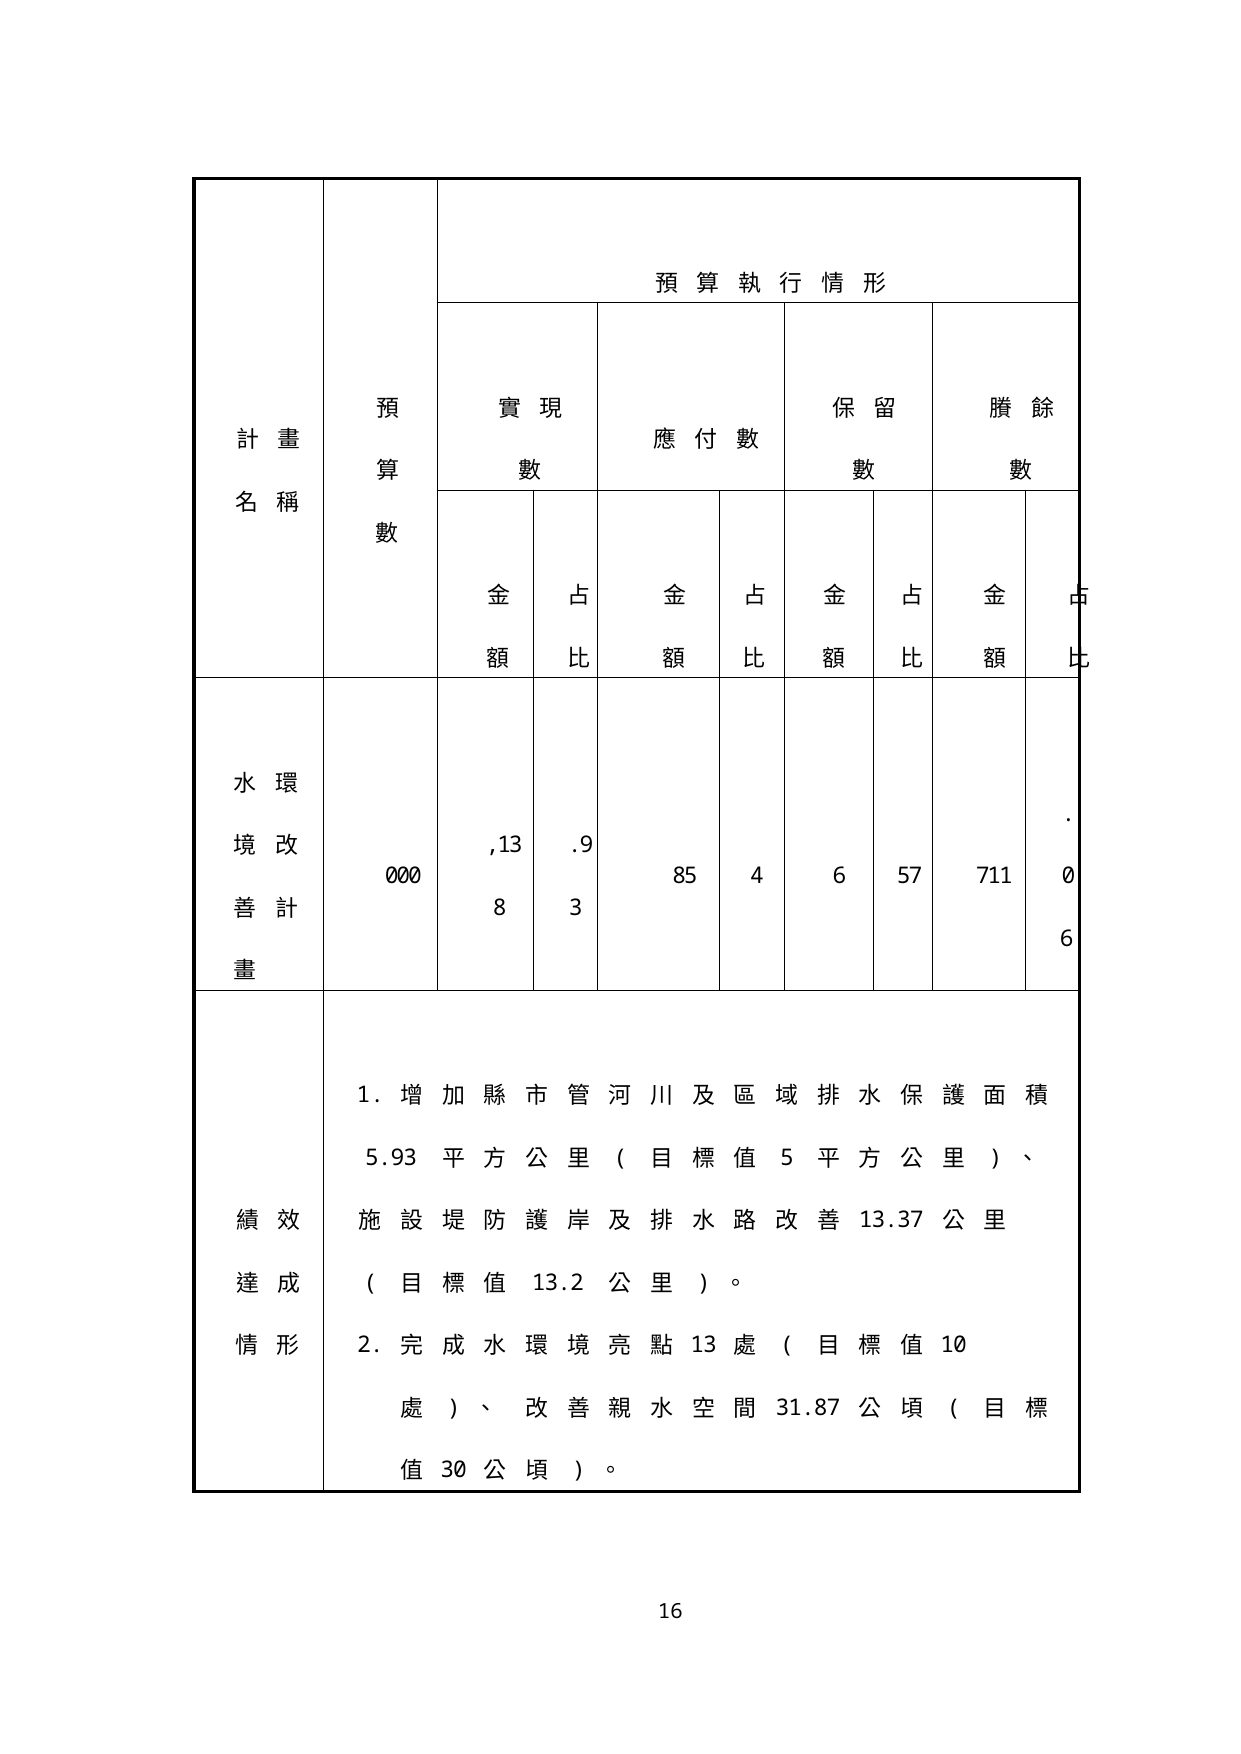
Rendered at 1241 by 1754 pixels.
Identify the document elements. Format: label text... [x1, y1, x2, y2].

table_cell 占比 [534, 491, 597, 677]
table_cell .06 [1026, 678, 1078, 990]
table_cell 85 [598, 678, 719, 990]
table_cell 000 [324, 678, 437, 990]
table_cell ,138 [438, 678, 533, 990]
table_cell 金額 [598, 491, 719, 677]
table_cell 占比 [1072, 656, 1078, 664]
table_cell 金額 [438, 491, 533, 677]
table_cell 占比 [1026, 491, 1078, 677]
table_header 預算數 [324, 180, 437, 677]
table_cell .93 [534, 678, 597, 990]
table_cell 711 [933, 678, 1025, 990]
table_cell 賸餘數 [933, 303, 1078, 490]
table_cell 金額 [785, 491, 873, 677]
table_cell 占比 [874, 491, 932, 677]
table_cell 應付數 [598, 303, 784, 490]
table_cell 實現數 [438, 303, 597, 490]
table_cell 績效達成情形 [196, 991, 323, 1490]
table_cell 6 [785, 678, 873, 990]
table_header 預算執行情形 [438, 180, 1078, 302]
table_header 計畫名稱 [196, 180, 323, 677]
table_cell 57 [874, 678, 932, 990]
table_cell 金額 [933, 491, 1025, 677]
table_cell 1.增加縣市管河川及區域排水保護面積5.93平方公里(目標值5平方公里)、施設堤防護岸及排水路改善13.37公里(目標值13.2公里)。 2.完成水環境亮點13處(目標值10處)、改善親水空間31.87公頃(目標值30公頃)。 [324, 991, 1078, 1490]
table_cell 占比 [720, 491, 784, 677]
table_cell 4 [720, 678, 784, 990]
table_cell 保留數 [785, 303, 932, 490]
table_cell 水環境改善計畫 [196, 678, 323, 990]
